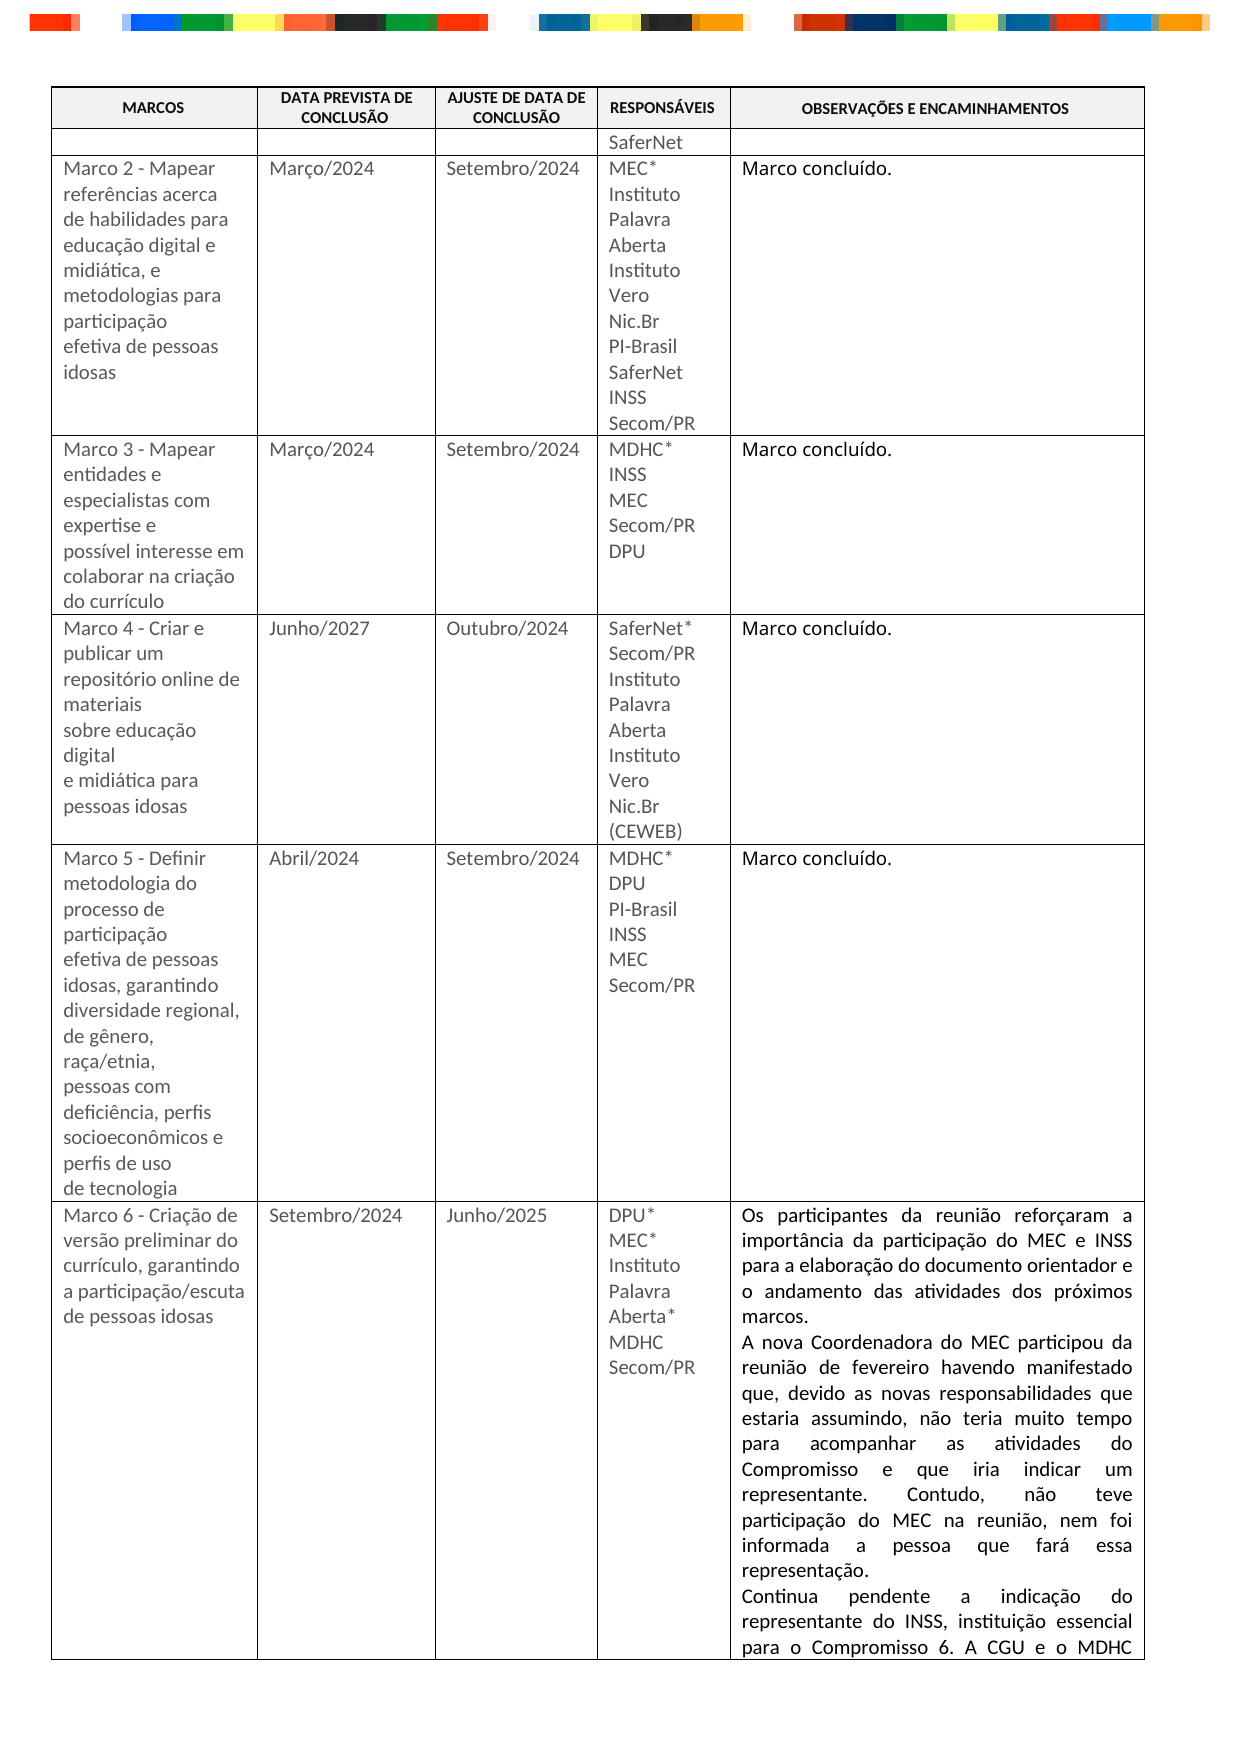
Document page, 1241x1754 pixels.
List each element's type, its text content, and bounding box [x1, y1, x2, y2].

table_cell Outubro/2024 [436, 615, 597, 844]
table_cell Setembro/2024 [258, 1202, 435, 1659]
table_cell Setembro/2024 [436, 436, 597, 614]
table_cell Junho/2025 [436, 1202, 597, 1659]
table_cell [731, 129, 1144, 154]
table_header MARCOS [52, 88, 257, 128]
table_header Observações e encaminhamentos [731, 88, 1144, 128]
table_cell Marco 6 - Criação de versão preliminar do currículo, garantindo a participação/escuta de pessoas idosas [52, 1202, 257, 1659]
table_cell Abril/2024 [258, 845, 435, 1201]
table_cell Marco 2 - Mapear referências acerca de habilidades para educação digital e midiática, e metodologias para participação efetiva de pessoas idosas [52, 156, 257, 435]
table_cell [52, 129, 257, 154]
table_header ajuste de DATA DE conclusão [436, 88, 597, 128]
table_cell Marco concluído. [731, 845, 1144, 1201]
table_header DATA prevista de conclusão [258, 88, 435, 128]
table_cell Março/2024 [258, 156, 435, 435]
table_cell MDHC* DPU PI-Brasil INSS MEC Secom/PR [598, 845, 730, 1201]
table_header RESPONSÁVEIS [598, 88, 730, 128]
table_cell MDHC* INSS MEC Secom/PR DPU [598, 436, 730, 614]
table_cell SaferNet [598, 129, 730, 154]
table_cell Setembro/2024 [436, 845, 597, 1201]
table_cell DPU* MEC* Instituto Palavra Aberta* MDHC Secom/PR [598, 1202, 730, 1659]
table_cell SaferNet* Secom/PR Instituto Palavra Aberta Instituto Vero Nic.Br (CEWEB) [598, 615, 730, 844]
table_cell Os participantes da reunião reforçaram a importância da participação do MEC e INSS para a elaboração do documento orientador e o andamento das atividades dos próximos marcos. A nova Coordenadora do MEC participou da reunião de fevereiro havendo manifestado que, devido as novas responsabilidades que estaria assumindo, não teria muito tempo para acompanhar as atividades do Compromisso e que iria indicar um representante. Contudo, não teve participação do MEC na reunião, nem foi informada a pessoa que fará essa representação. Continua pendente a indicação do representante do INSS, instituição essencial para o Compromisso 6. A CGU e o MDHC [731, 1202, 1144, 1659]
table_cell Marco 3 - Mapear entidades e especialistas com expertise e possível interesse em colaborar na criação do currículo [52, 436, 257, 614]
table_cell MEC* Instituto Palavra Aberta Instituto Vero Nic.Br PI-Brasil SaferNet INSS Secom/PR [598, 156, 730, 435]
table_cell Marco 5 - Definir metodologia do processo de participação efetiva de pessoas idosas, garantindo diversidade regional, de gênero, raça/etnia, pessoas com deficiência, perfis socioeconômicos e perfis de uso de tecnologia [52, 845, 257, 1201]
table_cell Marco concluído. [731, 615, 1144, 844]
table_cell Marco concluído. [731, 156, 1144, 435]
table_cell Marco concluído. [731, 436, 1144, 614]
table_cell [258, 129, 435, 154]
table_cell Setembro/2024 [436, 156, 597, 435]
table_cell Março/2024 [258, 436, 435, 614]
table_cell Junho/2027 [258, 615, 435, 844]
table_cell [436, 129, 597, 154]
table_cell Marco 4 - Criar e publicar um repositório online de materiais sobre educação digital e midiática para pessoas idosas [52, 615, 257, 844]
